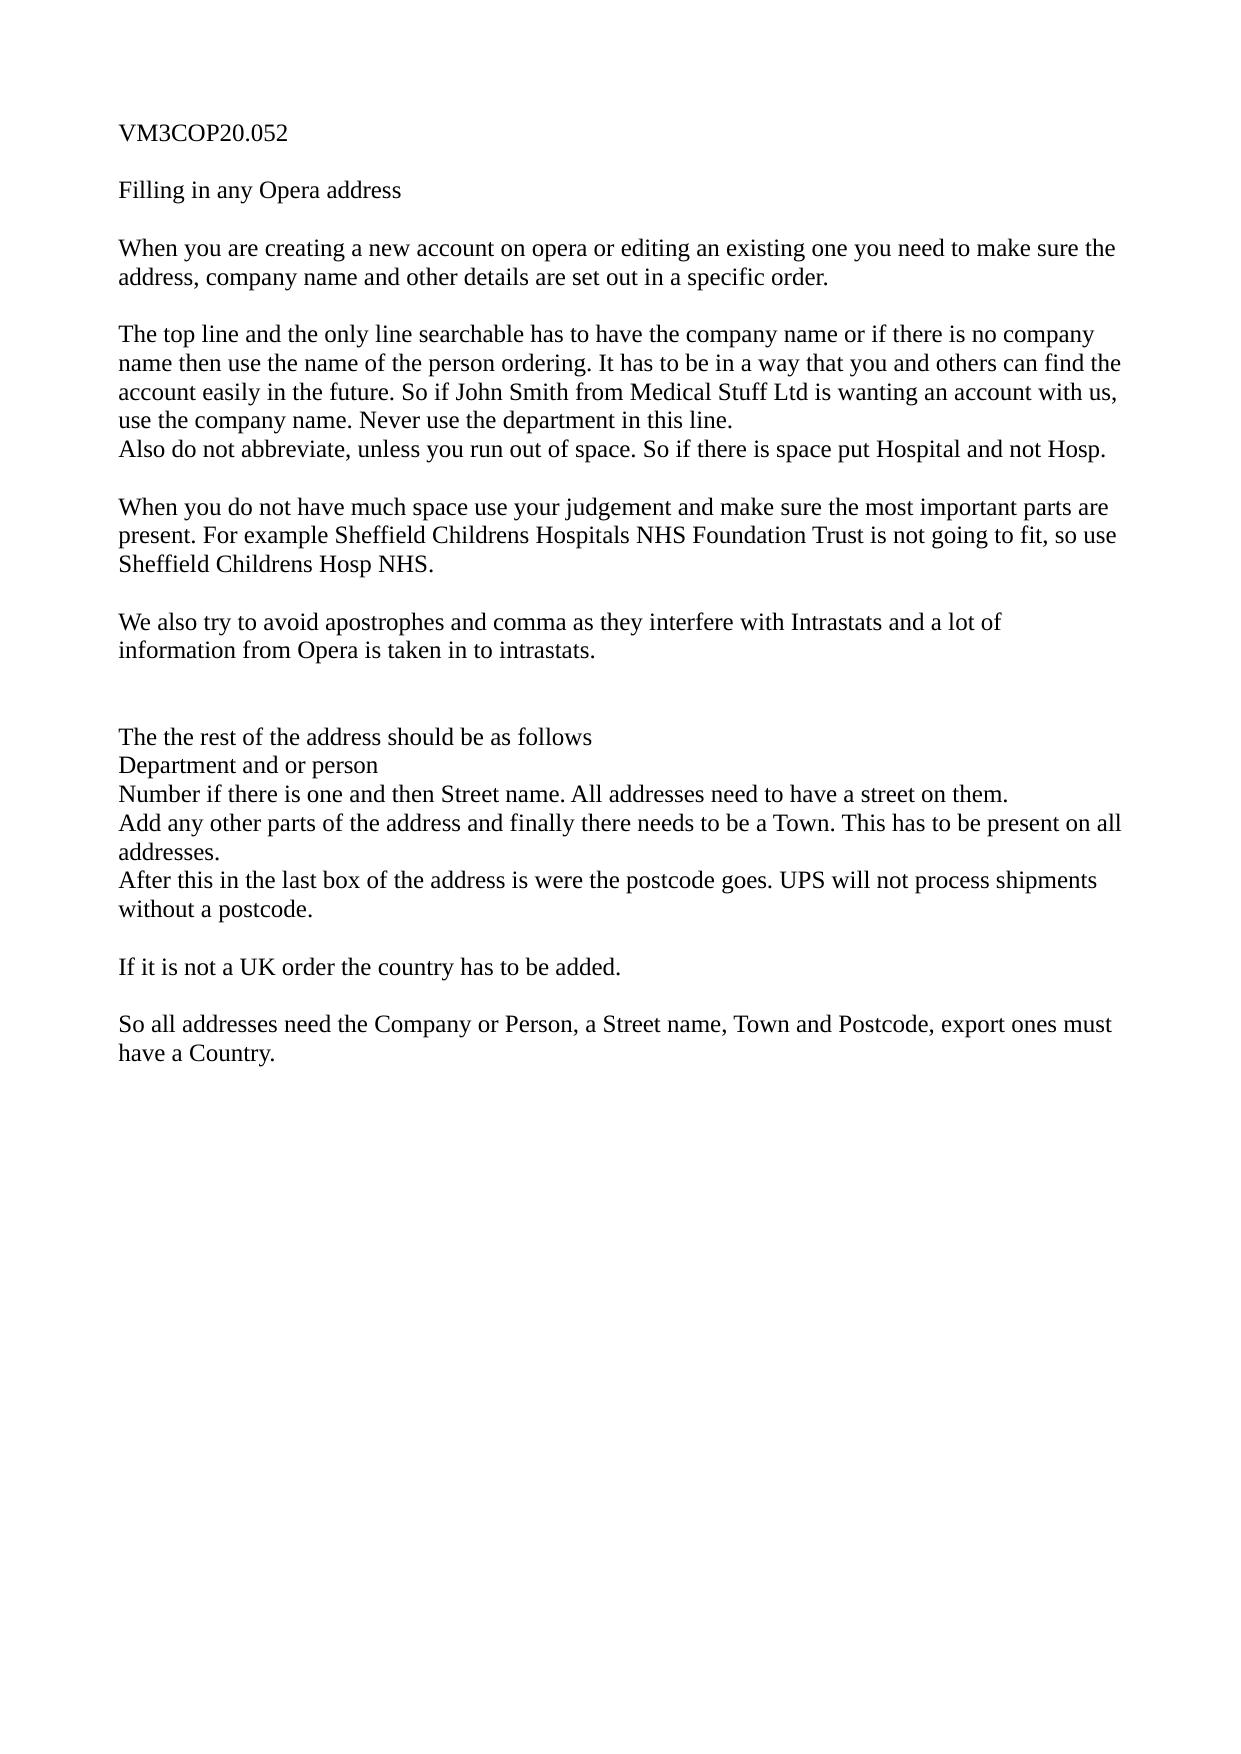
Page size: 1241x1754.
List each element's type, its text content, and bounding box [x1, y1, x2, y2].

text Department and or person [118, 751, 1122, 779]
text We also try to avoid apostrophes and comma as they interfere with Intrastats and a lot of information from Opera is taken in to intrastats. [118, 607, 1122, 664]
text Also do not abbreviate, unless you run out of space. So if there is space put Hospital and not Hosp. [118, 434, 1122, 463]
text Add any other parts of the address and finally there needs to be a Town. This has to be present on all addresses. [118, 808, 1122, 866]
text When you are creating a new account on opera or editing an existing one you need to make sure the address, company name and other details are set out in a specific order. [118, 233, 1122, 291]
text Filling in any Opera address [118, 176, 1122, 204]
text When you do not have much space use your judgement and make sure the most important parts are present. For example Sheffield Childrens Hospitals NHS Foundation Trust is not going to fit, so use Sheffield Childrens Hosp NHS. [118, 492, 1122, 578]
text After this in the last box of the address is were the postcode goes. UPS will not process shipments without a postcode. [118, 866, 1122, 923]
text VM3COP20.052 [118, 118, 1122, 147]
text The top line and the only line searchable has to have the company name or if there is no company name then use the name of the person ordering. It has to be in a way that you and others can find the account easily in the future. So if John Smith from Medical Stuff Ltd is wanting an account with us, use the company name. Never use the department in this line. [118, 319, 1122, 434]
text If it is not a UK order the country has to be added. [118, 952, 1122, 981]
text So all addresses need the Company or Person, a Street name, Town and Postcode, export ones must have a Country. [118, 1009, 1122, 1067]
text The the rest of the address should be as follows [118, 722, 1122, 751]
text Number if there is one and then Street name. All addresses need to have a street on them. [118, 779, 1122, 808]
